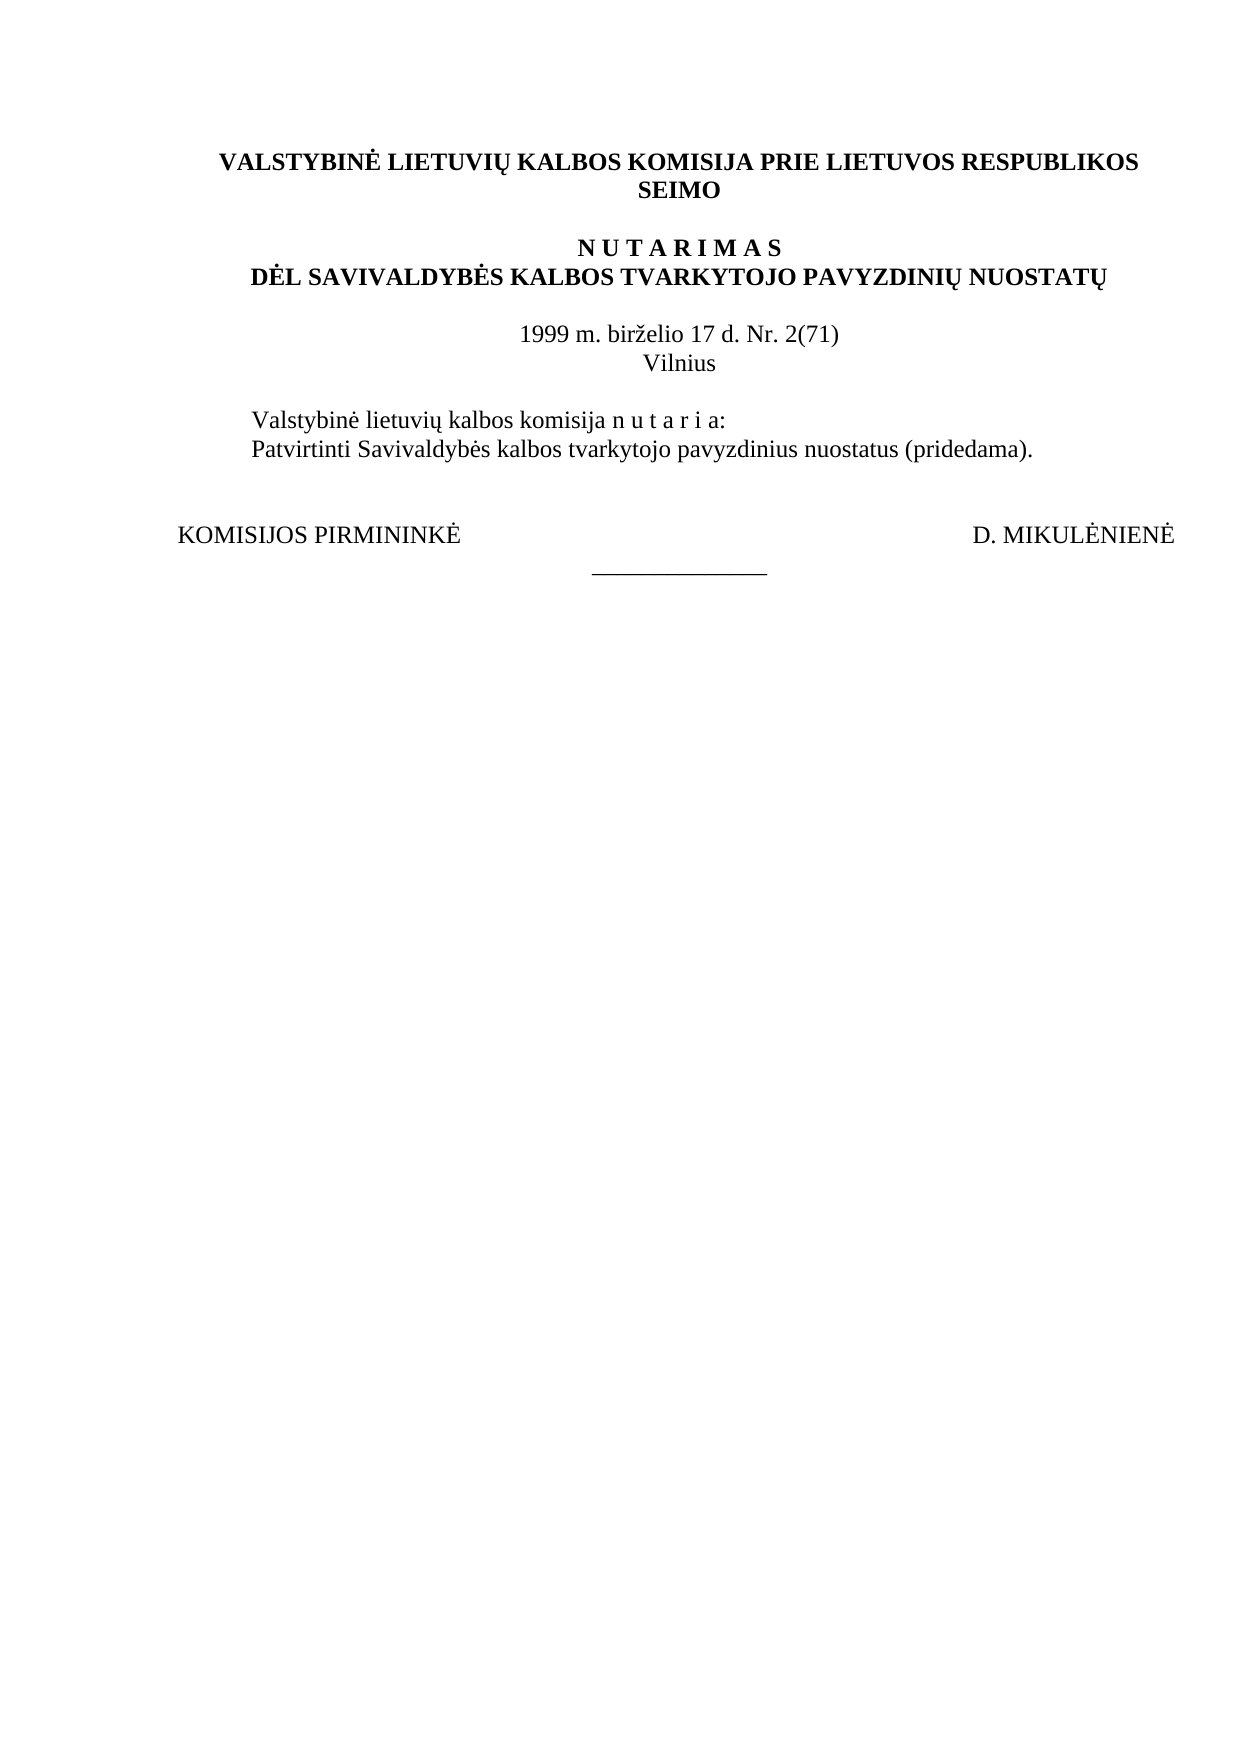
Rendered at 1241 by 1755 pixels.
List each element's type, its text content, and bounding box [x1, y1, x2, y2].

text KOMISIJOS PIRMININKĖ D. MIKULĖNIENĖ [177, 521, 1181, 549]
text DĖL SAVIVALDYBĖS KALBOS TVARKYTOJO PAVYZDINIŲ NUOSTATŲ [177, 262, 1181, 291]
text N U T A R I M A S [177, 233, 1181, 262]
text 1999 m. birželio 17 d. Nr. 2(71) [177, 319, 1181, 348]
text Patvirtinti Savivaldybės kalbos tvarkytojo pavyzdinius nuostatus (pridedama). [177, 434, 1181, 463]
text Vilnius [177, 348, 1181, 377]
text VALSTYBINĖ LIETUVIŲ KALBOS KOMISIJA PRIE LIETUVOS RESPUBLIKOS SEIMO [177, 147, 1181, 204]
text Valstybinė lietuvių kalbos komisija nutaria: [177, 406, 1181, 434]
text ______________ [177, 549, 1181, 578]
